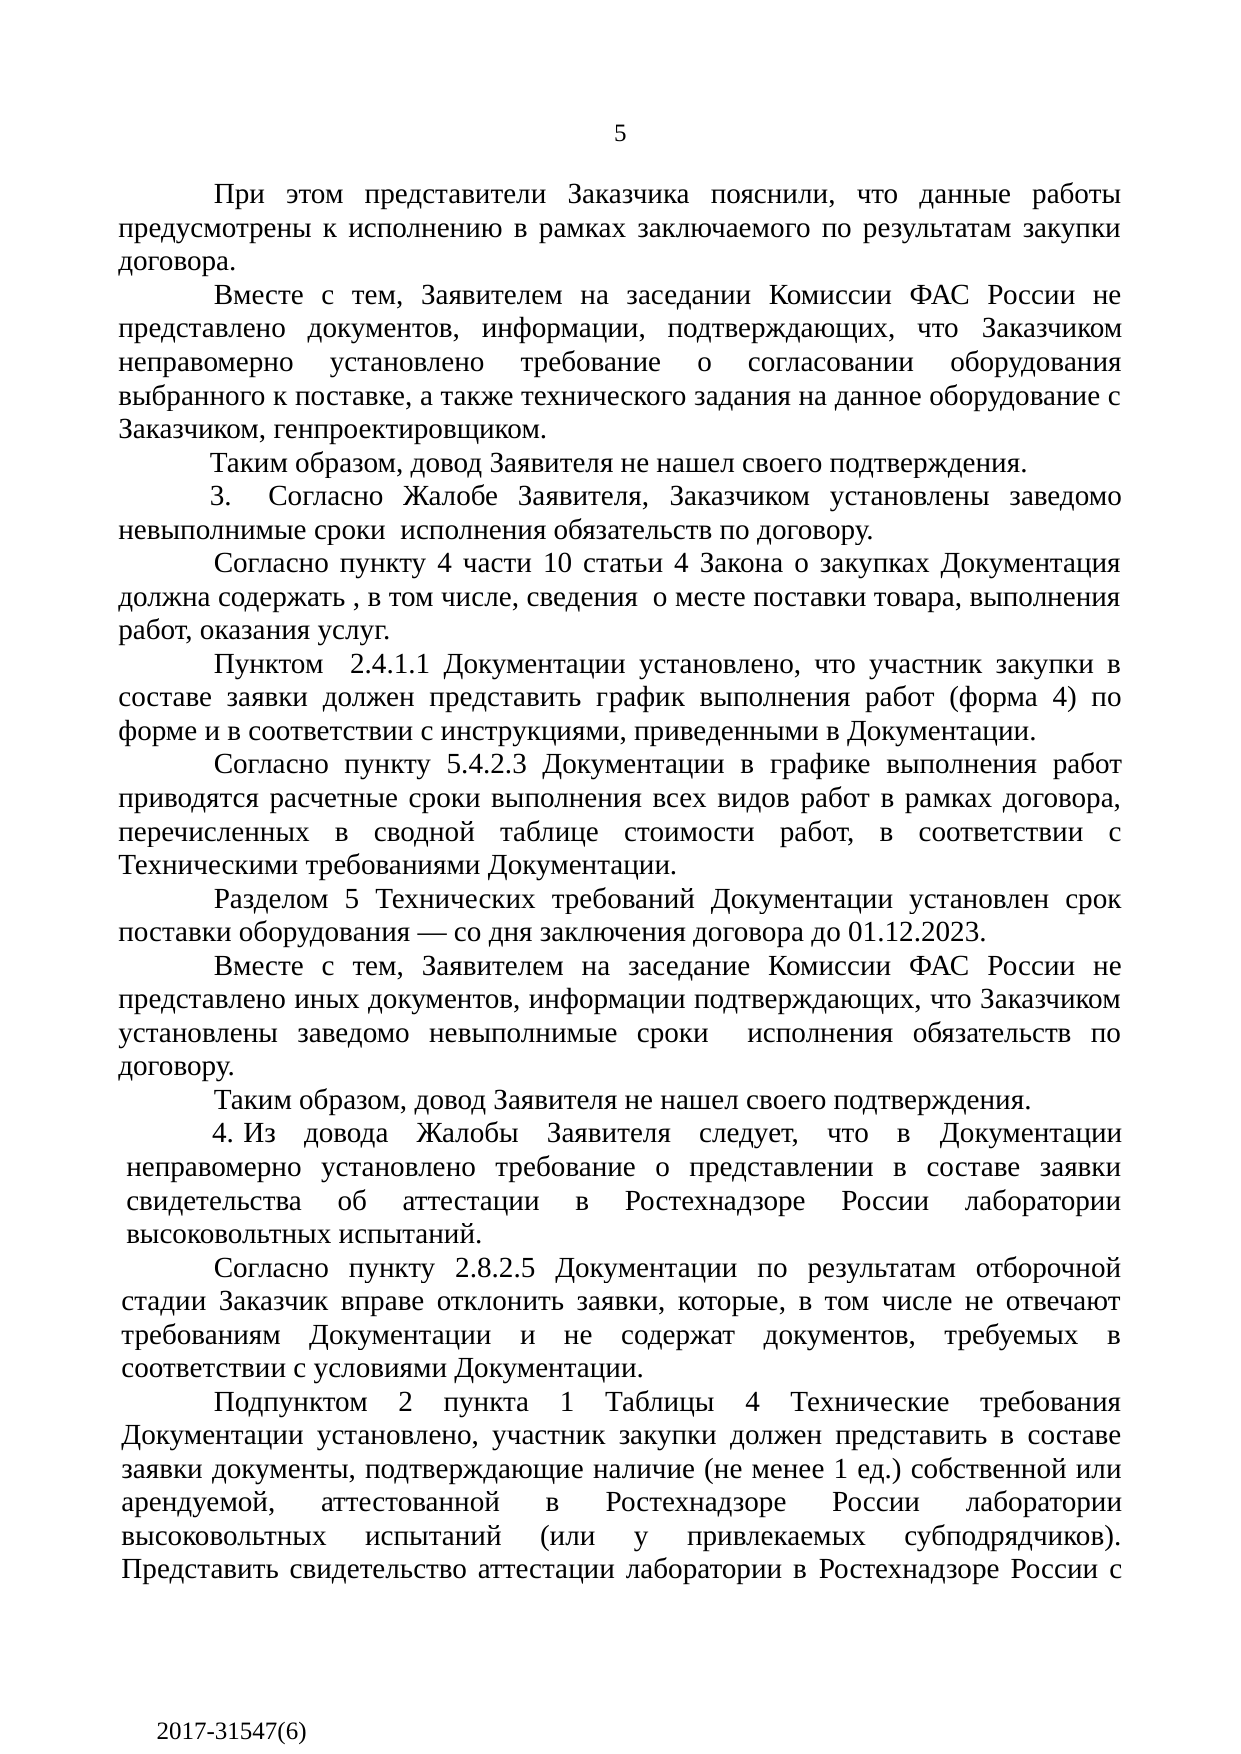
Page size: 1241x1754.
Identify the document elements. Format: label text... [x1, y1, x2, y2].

text Согласно пункту 2.8.2.5 Документации по результатам отборочной стадии Заказчик вправе отклонить заявки, которые, в том числе не отвечают требованиям Документации и не содержат документов, требуемых в соответствии с условиями Документации. [121, 1250, 1122, 1384]
text Таким образом, довод Заявителя не нашел своего подтверждения. [118, 445, 1122, 478]
list Согласно Жалобе Заявителя, Заказчиком установлены заведомо невыполнимые сроки исполнения обязательств по договору. [118, 478, 1122, 545]
text Согласно пункту 5.4.2.3 Документации в графике выполнения работ приводятся расчетные сроки выполнения всех видов работ в рамках договора, перечисленных в сводной таблице стоимости работ, в соответствии с Техническими требованиями Документации. [118, 747, 1122, 881]
text Подпунктом 2 пункта 1 Таблицы 4 Технические требования Документации установлено, участник закупки должен представить в составе заявки документы, подтверждающие наличие (не менее 1 ед.) собственной или арендуемой, аттестованной в Ростехнадзоре России лаборатории высоковольтных испытаний (или у привлекаемых субподрядчиков). Представить свидетельство аттестации лаборатории в Ростехнадзоре России с [121, 1384, 1122, 1585]
text Разделом 5 Технических требований Документации установлен срок поставки оборудования — со дня заключения договора до 01.12.2023. [118, 881, 1122, 948]
text Согласно пункту 4 части 10 статьи 4 Закона о закупках Документация должна содержать , в том числе, сведения о месте поставки товара, выполнения работ, оказания услуг. [118, 545, 1122, 646]
text Вместе с тем, Заявителем на заседание Комиссии ФАС России не представлено иных документов, информации подтверждающих, что Заказчиком установлены заведомо невыполнимые сроки исполнения обязательств по договору. [118, 948, 1122, 1082]
text Пунктом 2.4.1.1 Документации установлено, что участник закупки в составе заявки должен представить график выполнения работ (форма 4) по форме и в соответствии с инструкциями, приведенными в Документации. [118, 646, 1122, 747]
list Из довода Жалобы Заявителя следует, что в Документации неправомерно установлено требование о представлении в составе заявки свидетельства об аттестации в Ростехнадзоре России лаборатории высоковольтных испытаний. [126, 1116, 1122, 1250]
text Таким образом, довод Заявителя не нашел своего подтверждения. [118, 1082, 1122, 1116]
text Вместе с тем, Заявителем на заседании Комиссии ФАС России не представлено документов, информации, подтверждающих, что Заказчиком неправомерно установлено требование о согласовании оборудования выбранного к поставке, а также технического задания на данное оборудование с Заказчиком, генпроектировщиком. [118, 277, 1122, 445]
text При этом представители Заказчика пояснили, что данные работы предусмотрены к исполнению в рамках заключаемого по результатам закупки договора. [118, 176, 1122, 277]
